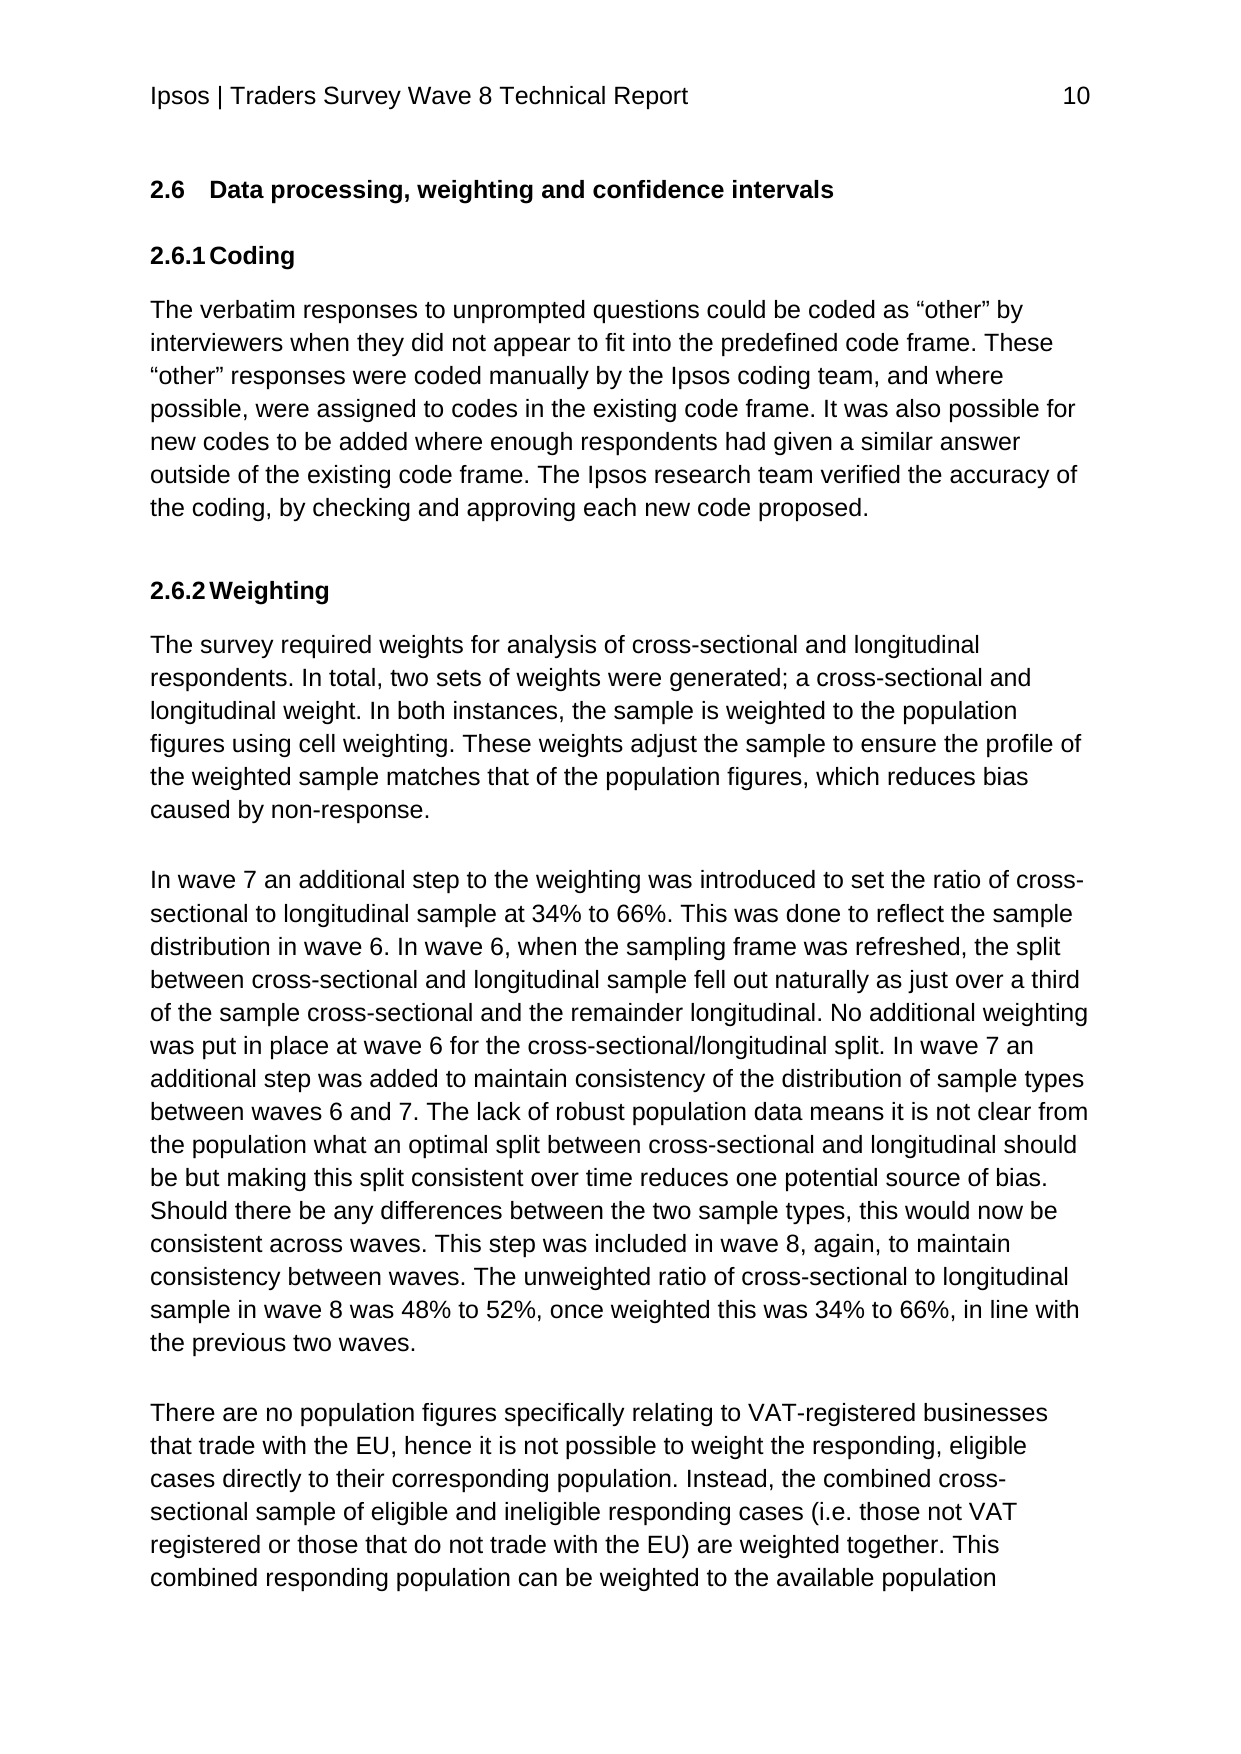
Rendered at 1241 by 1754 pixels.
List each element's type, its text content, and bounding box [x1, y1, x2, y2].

list There are no population figures specifically relating to VAT-registered businesses that trade with the EU, hence it is not possible to weight the responding, eligible cases directly to their corresponding population. Instead, the combined cross-sectional sample of eligible and ineligible responding cases (i.e. those not VAT registered or those that do not trade with the EU) are weighted together. This combined responding population can be weighted to the available population [150, 1398, 1090, 1592]
subtitle Weighting [150, 576, 1090, 605]
list The survey required weights for analysis of cross-sectional and longitudinal respondents. In total, two sets of weights were generated; a cross-sectional and longitudinal weight. In both instances, the sample is weighted to the population figures using cell weighting. These weights adjust the sample to ensure the profile of the weighted sample matches that of the population figures, which reduces bias caused by non-response. [150, 630, 1090, 824]
subtitle Coding [150, 241, 1090, 270]
subtitle Data processing, weighting and confidence intervals [150, 175, 1090, 204]
text The verbatim responses to unprompted questions could be coded as “other” by interviewers when they did not appear to fit into the predefined code frame. These “other” responses were coded manually by the Ipsos coding team, and where possible, were assigned to codes in the existing code frame. It was also possible for new codes to be added where enough respondents had given a similar answer outside of the existing code frame. The Ipsos research team verified the accuracy of the coding, by checking and approving each new code proposed. [150, 295, 1090, 522]
list In wave 7 an additional step to the weighting was introduced to set the ratio of cross-sectional to longitudinal sample at 34% to 66%. This was done to reflect the sample distribution in wave 6. In wave 6, when the sampling frame was refreshed, the split between cross-sectional and longitudinal sample fell out naturally as just over a third of the sample cross-sectional and the remainder longitudinal. No additional weighting was put in place at wave 6 for the cross-sectional/longitudinal split. In wave 7 an additional step was added to maintain consistency of the distribution of sample types between waves 6 and 7. The lack of robust population data means it is not clear from the population what an optimal split between cross-sectional and longitudinal should be but making this split consistent over time reduces one potential source of bias. Should there be any differences between the two sample types, this would now be consistent across waves. This step was included in wave 8, again, to maintain consistency between waves. The unweighted ratio of cross-sectional to longitudinal sample in wave 8 was 48% to 52%, once weighted this was 34% to 66%, in line with the previous two waves. [150, 866, 1090, 1357]
